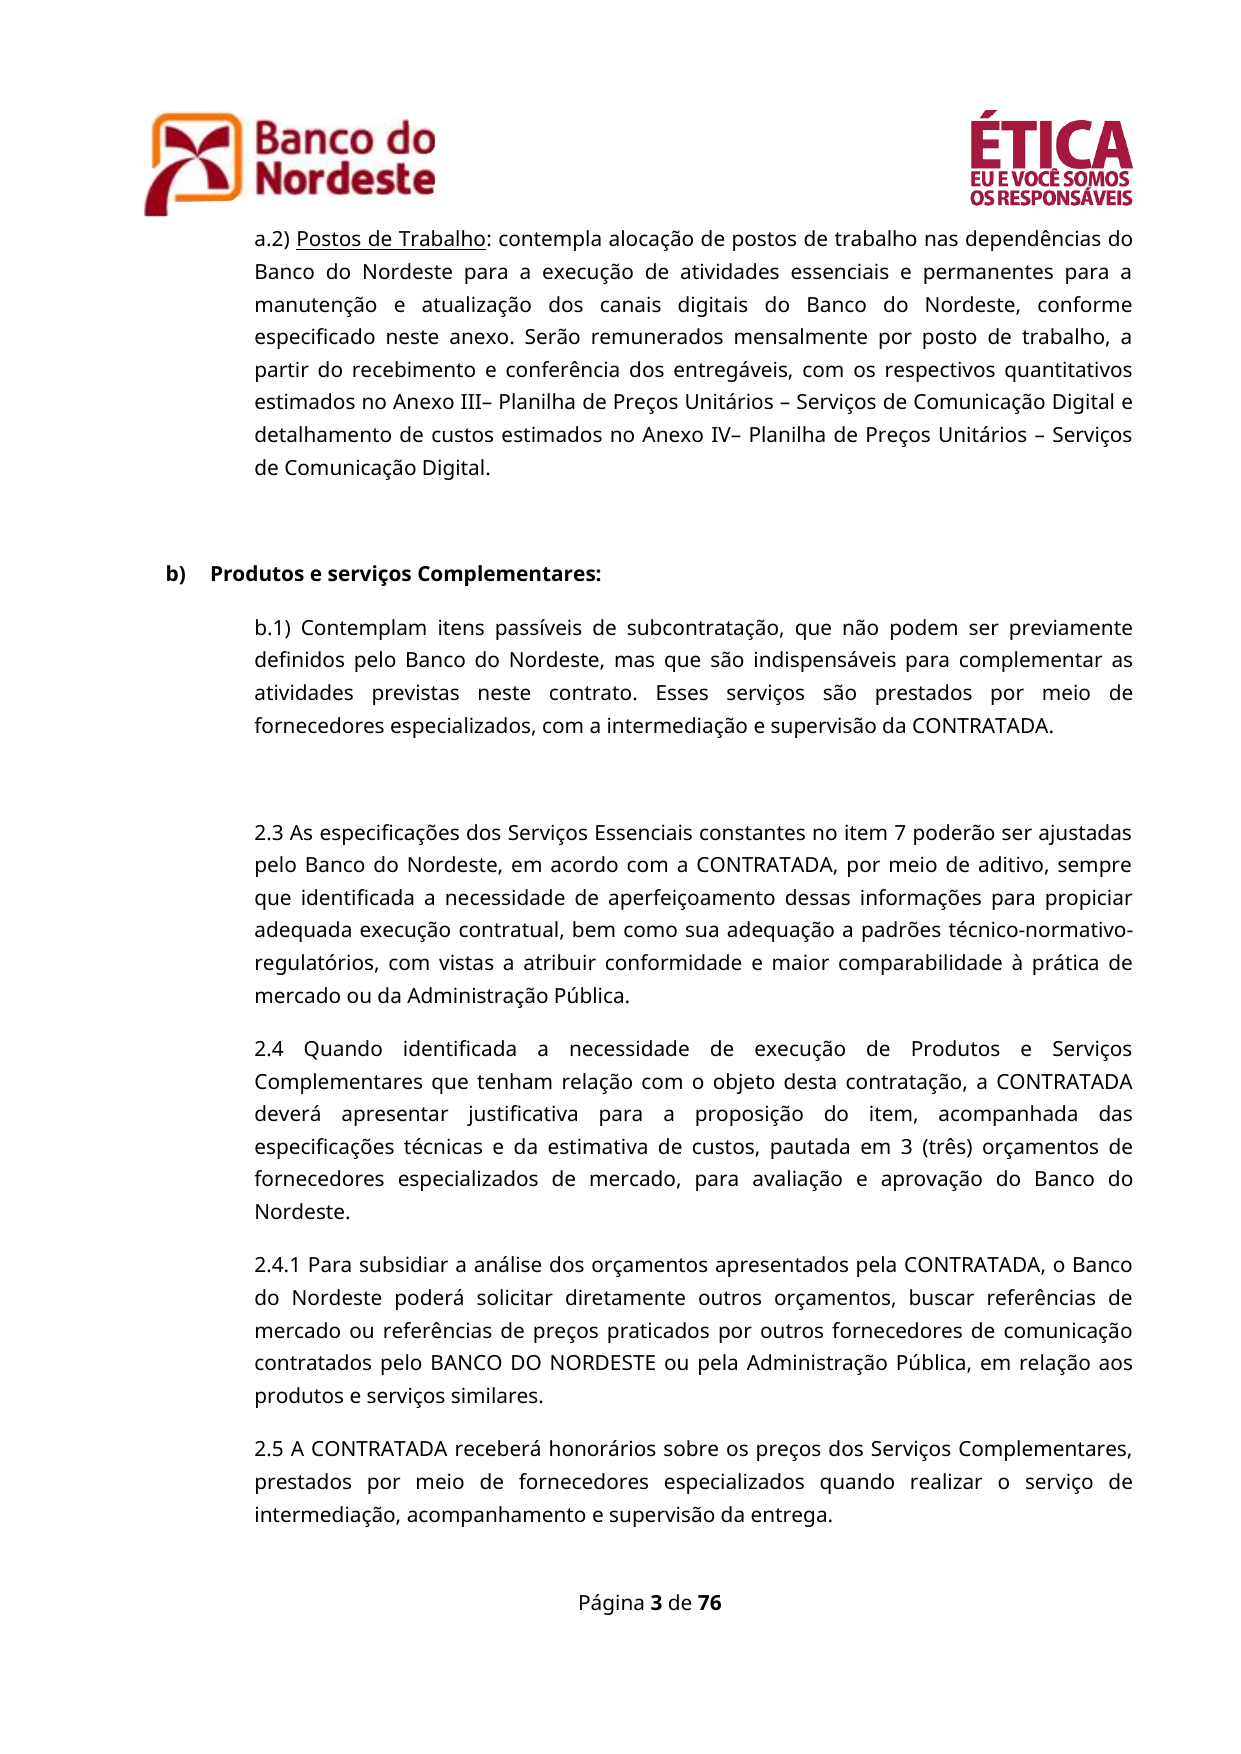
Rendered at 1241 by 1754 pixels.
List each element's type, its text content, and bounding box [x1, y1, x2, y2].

text 2.5 A CONTRATADA receberá honorários sobre os preços dos Serviços Complementares, prestados por meio de fornecedores especializados quando realizar o serviço de intermediação, acompanhamento e supervisão da entrega. [254, 1434, 1134, 1528]
text a.2) Postos de Trabalho: contempla alocação de postos de trabalho nas dependências do Banco do Nordeste para a execução de atividades essenciais e permanentes para a manutenção e atualização dos canais digitais do Banco do Nordeste, conforme especificado neste anexo. Serão remunerados mensalmente por posto de trabalho, a partir do recebimento e conferência dos entregáveis, com os respectivos quantitativos estimados no Anexo III– Planilha de Preços Unitários – Serviços de Comunicação Digital e detalhamento de custos estimados no Anexo IV– Planilha de Preços Unitários – Serviços de Comunicação Digital. [254, 224, 1134, 481]
text 2.4 Quando identificada a necessidade de execução de Produtos e Serviços Complementares que tenham relação com o objeto desta contratação, a CONTRATADA deverá apresentar justificativa para a proposição do item, acompanhada das especificações técnicas e da estimativa de custos, pautada em 3 (três) orçamentos de fornecedores especializados de mercado, para avaliação e aprovação do Banco do Nordeste. [254, 1034, 1134, 1226]
text b.1) Contemplam itens passíveis de subcontratação, que não podem ser previamente definidos pelo Banco do Nordeste, mas que são indispensáveis para complementar as atividades previstas neste contrato. Esses serviços são prestados por meio de fornecedores especializados, com a intermediação e supervisão da CONTRATADA. [254, 613, 1134, 739]
text b) Produtos e serviços Complementares: [165, 559, 1134, 588]
text 2.4.1 Para subsidiar a análise dos orçamentos apresentados pela CONTRATADA, o Banco do Nordeste poderá solicitar diretamente outros orçamentos, buscar referências de mercado ou referências de preços praticados por outros fornecedores de comunicação contratados pelo BANCO DO NORDESTE ou pela Administração Pública, em relação aos produtos e serviços similares. [254, 1251, 1134, 1409]
text 2.3 As especificações dos Serviços Essenciais constantes no item 7 poderão ser ajustadas pelo Banco do Nordeste, em acordo com a CONTRATADA, por meio de aditivo, sempre que identificada a necessidade de aperfeiçoamento dessas informações para propiciar adequada execução contratual, bem como sua adequação a padrões técnico-normativo-regulatórios, com vistas a atribuir conformidade e maior comparabilidade à prática de mercado ou da Administração Pública. [254, 818, 1134, 1009]
